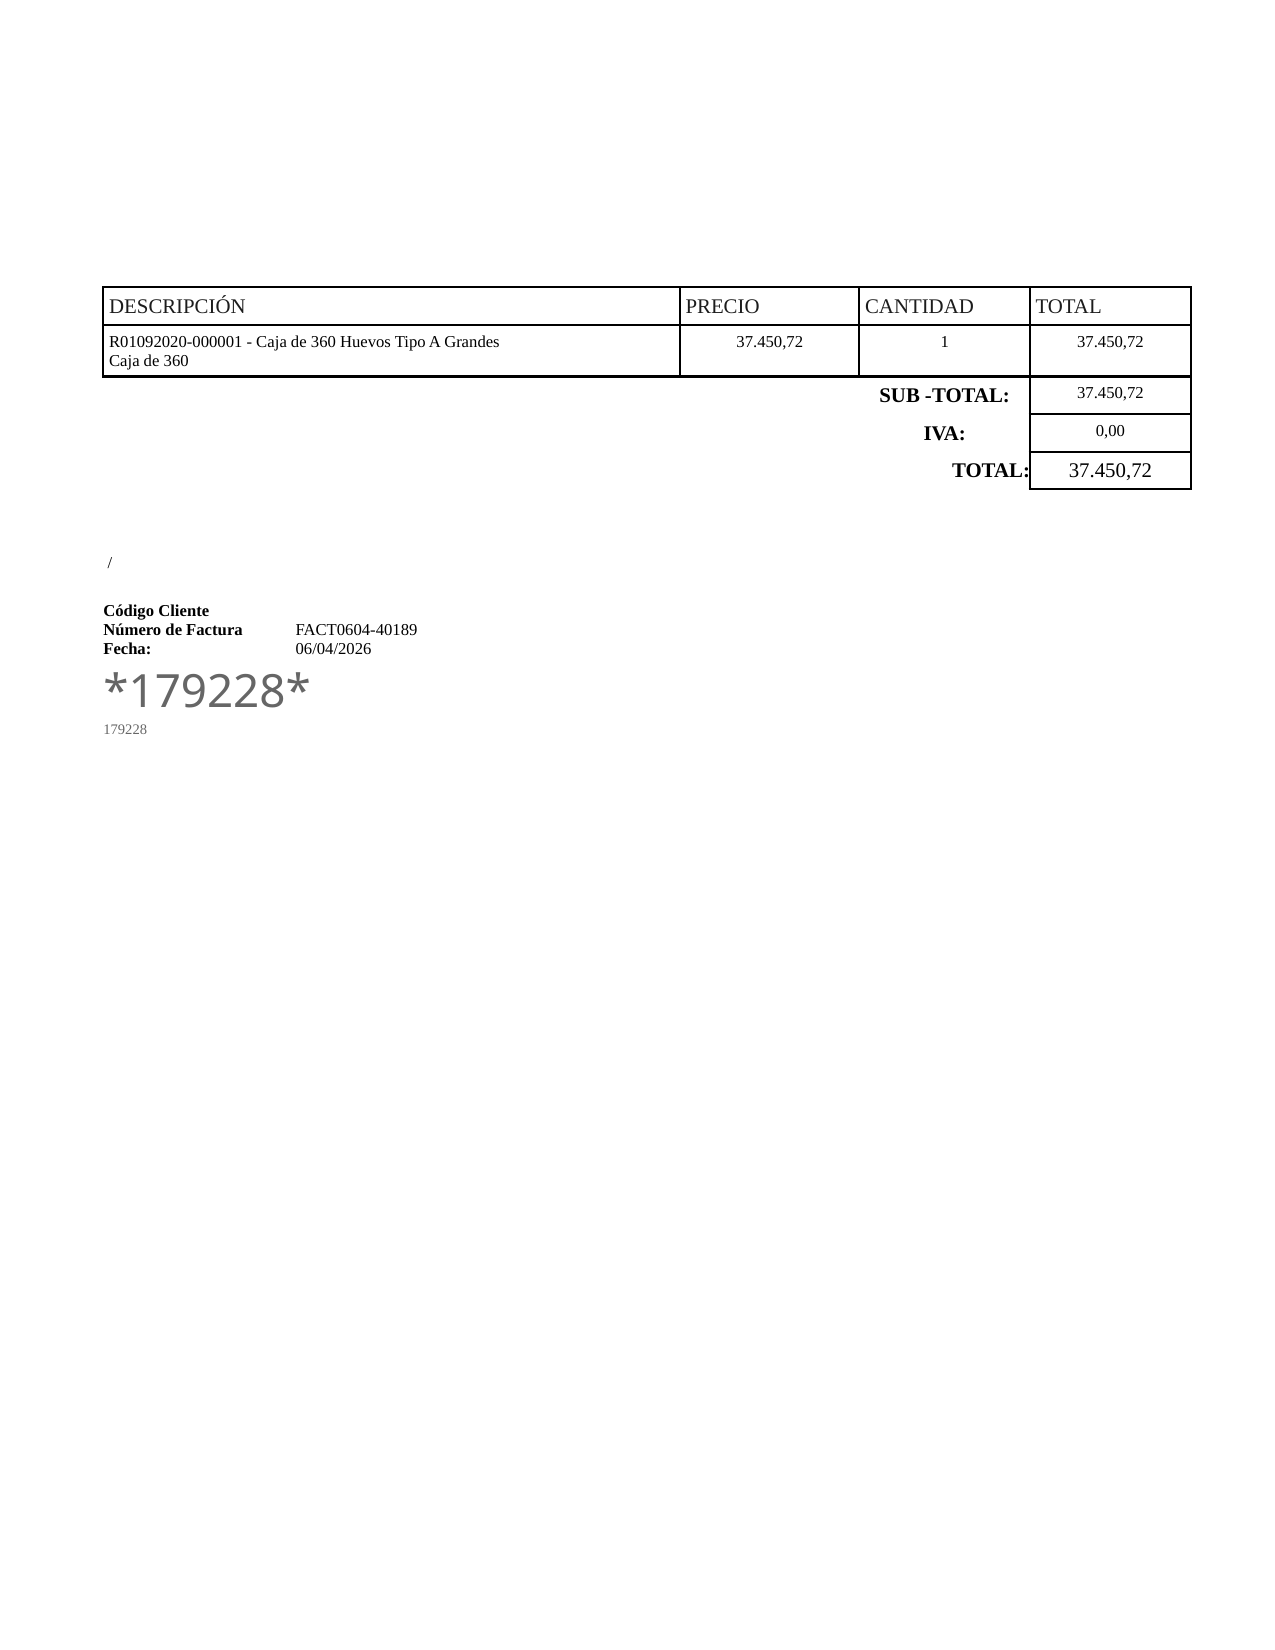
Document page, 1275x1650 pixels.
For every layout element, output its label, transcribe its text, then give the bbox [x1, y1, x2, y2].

table_cell [103, 534, 858, 553]
table_cell [103, 514, 858, 533]
table_cell / [103, 553, 858, 572]
table_cell [103, 378, 859, 488]
table_header Código Cliente [103, 601, 295, 620]
table_cell Número de Factura [103, 620, 295, 639]
text 179228 [103, 721, 1137, 737]
table_header CANTIDAD [860, 288, 1029, 323]
table_cell SUB -TOTAL: [859, 378, 1029, 413]
table_cell IVA: [859, 413, 1029, 451]
table_cell R01092020-000001 - Caja de 360 Huevos Tipo A Grandes Caja de 360 [104, 326, 679, 375]
table_cell 0,00 [1031, 415, 1190, 451]
table_cell 06/04/2026 [295, 639, 517, 658]
table_header DESCRIPCIÓN [104, 288, 679, 323]
table_cell 37.450,72 [681, 326, 858, 375]
table_cell 37.450,72 [1031, 378, 1190, 413]
table_header [103, 490, 858, 514]
table_cell TOTAL: [859, 451, 1029, 488]
table_header PRECIO [681, 288, 858, 323]
table_header TOTAL [1031, 288, 1190, 323]
table_cell 37.450,72 [1031, 453, 1190, 488]
text *179228* [103, 658, 1137, 721]
table_cell Fecha: [103, 639, 295, 658]
table_cell 1 [860, 326, 1029, 375]
table_cell FACT0604-40189 [295, 620, 517, 639]
table_cell 37.450,72 [1031, 326, 1190, 375]
table_header [295, 601, 517, 620]
